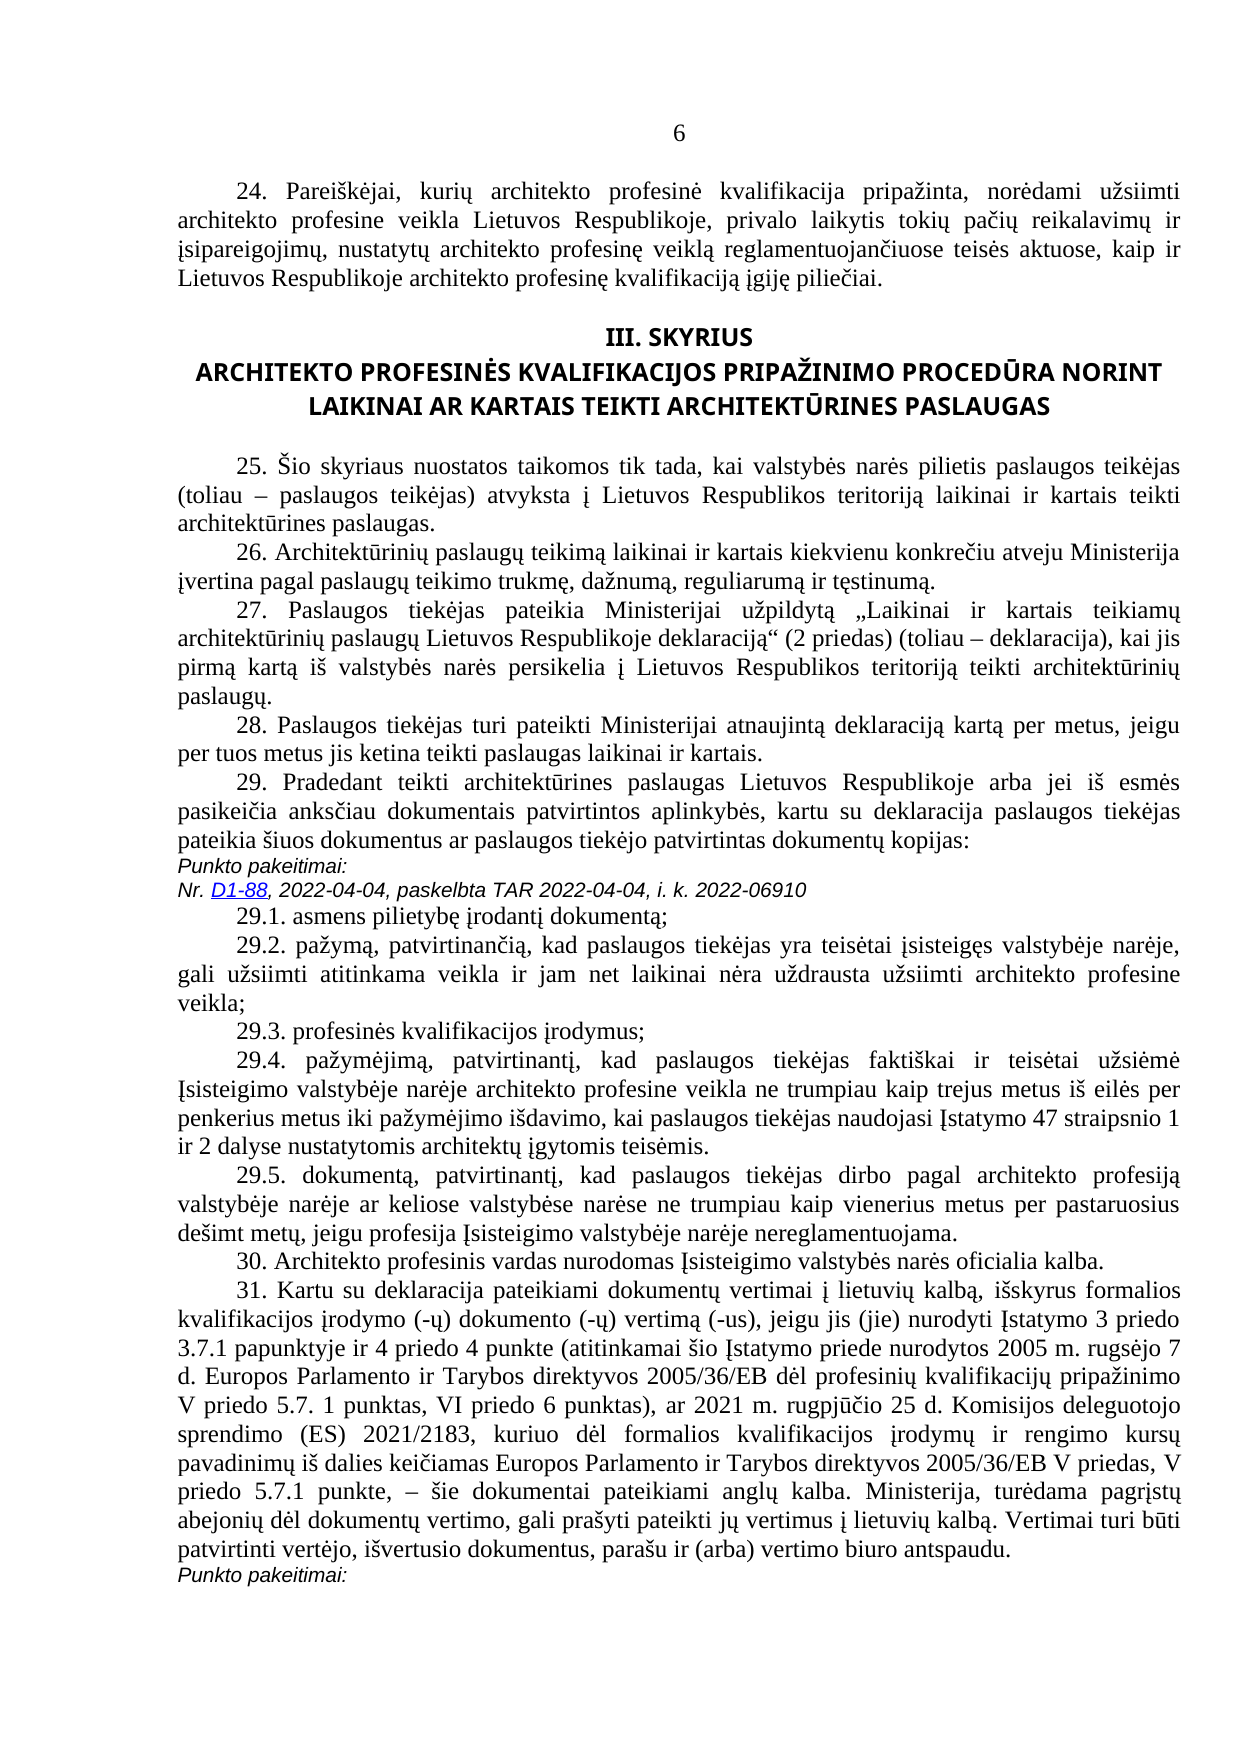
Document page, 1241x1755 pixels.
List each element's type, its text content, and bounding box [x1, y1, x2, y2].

text Nr. D1-88, 2022-04-04, paskelbta TAR 2022-04-04, i. k. 2022-06910 [177, 877, 1181, 901]
text 29.5. dokumentą, patvirtinantį, kad paslaugos tiekėjas dirbo pagal architekto profesiją valstybėje narėje ar keliose valstybėse narėse ne trumpiau kaip vienerius metus per pastaruosius dešimt metų, jeigu profesija Įsisteigimo valstybėje narėje nereglamentuojama. [177, 1160, 1181, 1246]
text 26. Architektūrinių paslaugų teikimą laikinai ir kartais kiekvienu konkrečiu atveju Ministerija įvertina pagal paslaugų teikimo trukmę, dažnumą, reguliarumą ir tęstinumą. [177, 537, 1181, 595]
text III. SKYRIUS [177, 320, 1181, 354]
text Punkto pakeitimai: [177, 1563, 1181, 1587]
text 30. Architekto profesinis vardas nurodomas Įsisteigimo valstybės narės oficialia kalba. [177, 1246, 1181, 1275]
text 24. Pareiškėjai, kurių architekto profesinė kvalifikacija pripažinta, norėdami užsiimti architekto profesine veikla Lietuvos Respublikoje, privalo laikytis tokių pačių reikalavimų ir įsipareigojimų, nustatytų architekto profesinę veiklą reglamentuojančiuose teisės aktuose, kaip ir Lietuvos Respublikoje architekto profesinę kvalifikaciją įgiję piliečiai. [177, 176, 1181, 291]
text 28. Paslaugos tiekėjas turi pateikti Ministerijai atnaujintą deklaraciją kartą per metus, jeigu per tuos metus jis ketina teikti paslaugas laikinai ir kartais. [177, 710, 1181, 767]
text 29.3. profesinės kvalifikacijos įrodymus; [177, 1016, 1181, 1045]
text 29.1. asmens pilietybę įrodantį dokumentą; [177, 901, 1181, 930]
text 29.4. pažymėjimą, patvirtinantį, kad paslaugos tiekėjas faktiškai ir teisėtai užsiėmė Įsisteigimo valstybėje narėje architekto profesine veikla ne trumpiau kaip trejus metus iš eilės per penkerius metus iki pažymėjimo išdavimo, kai paslaugos tiekėjas naudojasi Įstatymo 47 straipsnio 1 ir 2 dalyse nustatytomis architektų įgytomis teisėmis. [177, 1045, 1181, 1160]
text Punkto pakeitimai: [177, 853, 1181, 877]
text architekto profesinės kvalifikacijos pripažinimo procedūra norint laikinai ar kartais teikti architektūrines paslaugas [177, 354, 1181, 422]
text 29.2. pažymą, patvirtinančią, kad paslaugos tiekėjas yra teisėtai įsisteigęs valstybėje narėje, gali užsiimti atitinkama veikla ir jam net laikinai nėra uždrausta užsiimti architekto profesine veikla; [177, 930, 1181, 1016]
text 29. Pradedant teikti architektūrines paslaugas Lietuvos Respublikoje arba jei iš esmės pasikeičia anksčiau dokumentais patvirtintos aplinkybės, kartu su deklaracija paslaugos tiekėjas pateikia šiuos dokumentus ar paslaugos tiekėjo patvirtintas dokumentų kopijas: [177, 767, 1181, 853]
text 25. Šio skyriaus nuostatos taikomos tik tada, kai valstybės narės pilietis paslaugos teikėjas (toliau – paslaugos teikėjas) atvyksta į Lietuvos Respublikos teritoriją laikinai ir kartais teikti architektūrines paslaugas. [177, 451, 1181, 537]
text 31. Kartu su deklaracija pateikiami dokumentų vertimai į lietuvių kalbą, išskyrus formalios kvalifikacijos įrodymo (-ų) dokumento (-ų) vertimą (-us), jeigu jis (jie) nurodyti Įstatymo 3 priedo 3.7.1 papunktyje ir 4 priedo 4 punkte (atitinkamai šio Įstatymo priede nurodytos 2005 m. rugsėjo 7 d. Europos Parlamento ir Tarybos direktyvos 2005/36/EB dėl profesinių kvalifikacijų pripažinimo V priedo 5.7. 1 punktas, VI priedo 6 punktas), ar 2021 m. rugpjūčio 25 d. Komisijos deleguotojo sprendimo (ES) 2021/2183, kuriuo dėl formalios kvalifikacijos įrodymų ir rengimo kursų pavadinimų iš dalies keičiamas Europos Parlamento ir Tarybos direktyvos 2005/36/EB V priedas, V priedo 5.7.1 punkte, – šie dokumentai pateikiami anglų kalba. Ministerija, turėdama pagrįstų abejonių dėl dokumentų vertimo, gali prašyti pateikti jų vertimus į lietuvių kalbą. Vertimai turi būti patvirtinti vertėjo, išvertusio dokumentus, parašu ir (arba) vertimo biuro antspaudu. [177, 1275, 1181, 1563]
text 27. Paslaugos tiekėjas pateikia Ministerijai užpildytą „Laikinai ir kartais teikiamų architektūrinių paslaugų Lietuvos Respublikoje deklaraciją“ (2 priedas) (toliau – deklaracija), kai jis pirmą kartą iš valstybės narės persikelia į Lietuvos Respublikos teritoriją teikti architektūrinių paslaugų. [177, 595, 1181, 710]
